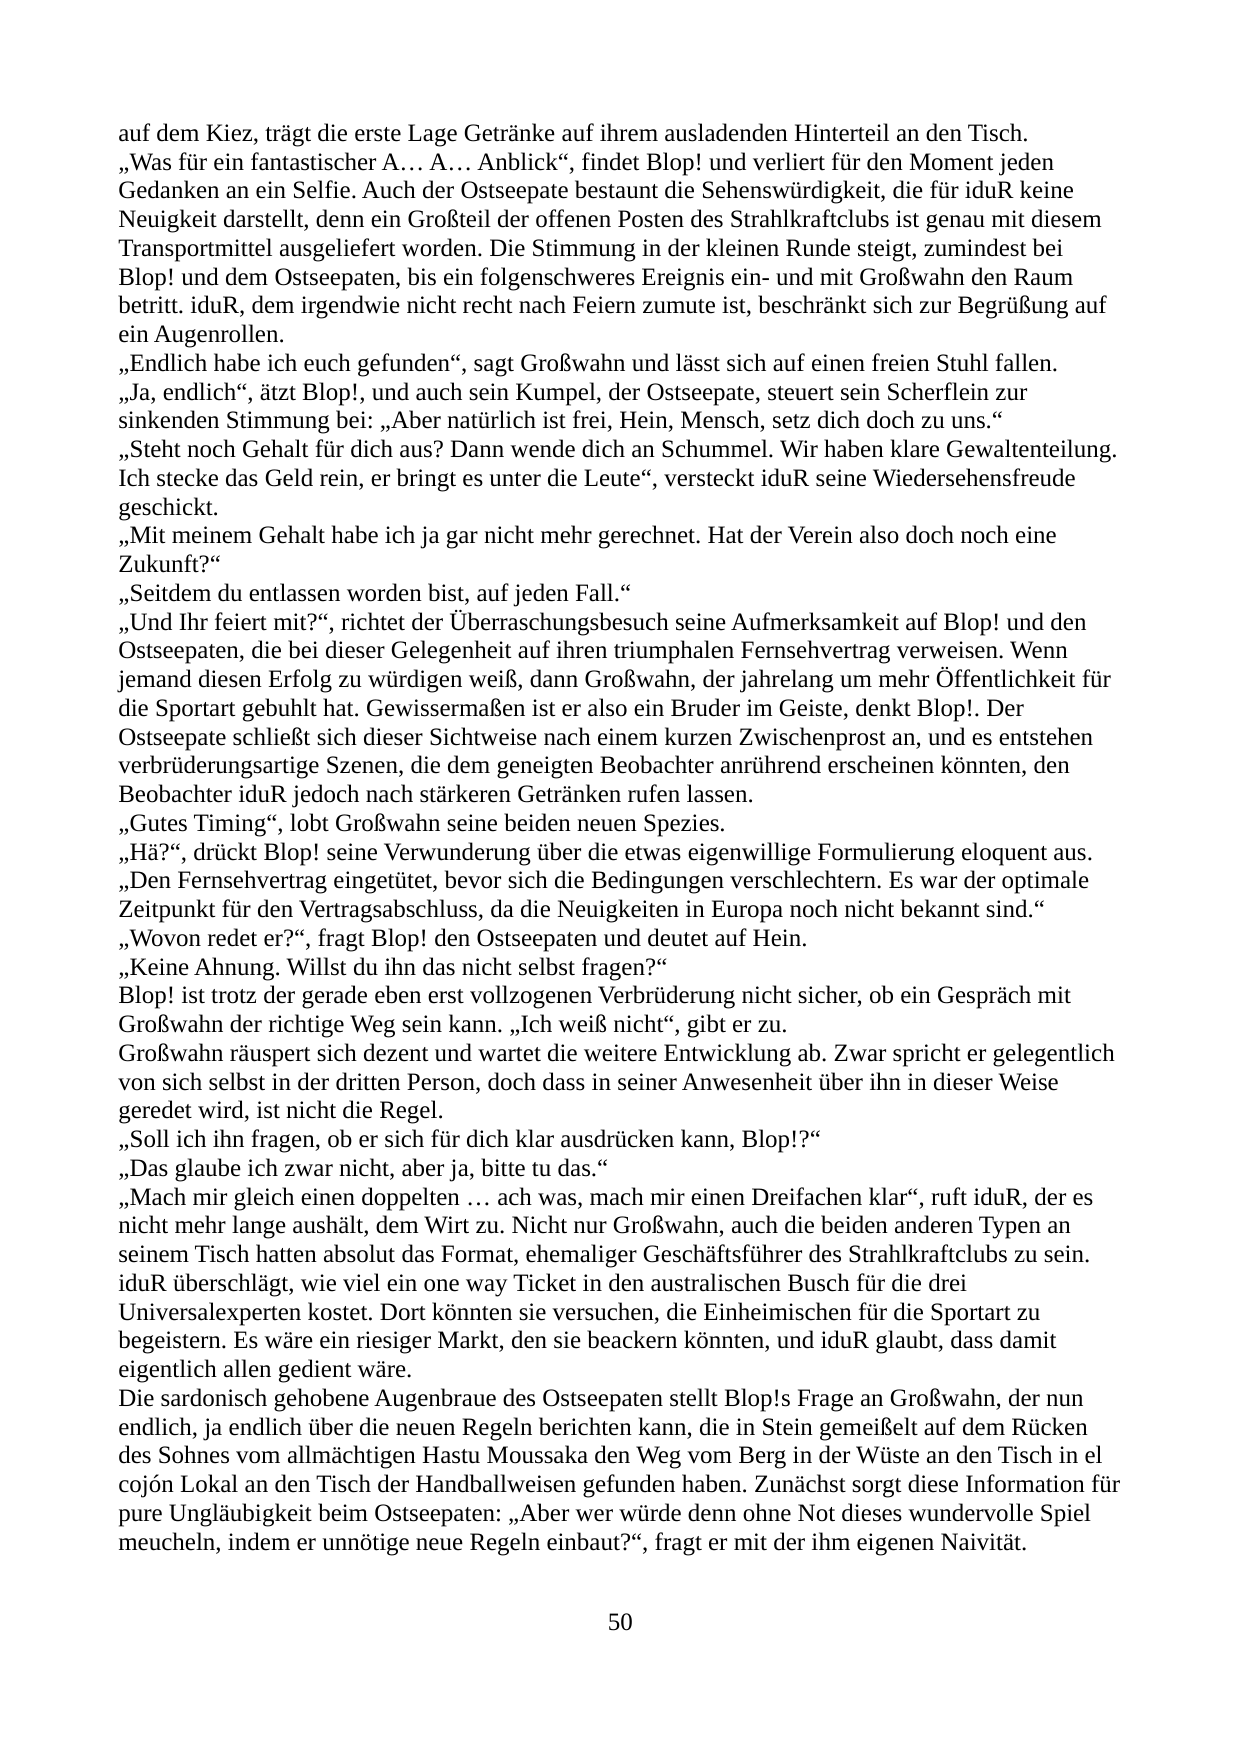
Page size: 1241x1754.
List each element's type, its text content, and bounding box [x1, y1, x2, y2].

text „Keine Ahnung. Willst du ihn das nicht selbst fragen?“ [118, 952, 1122, 981]
text „Gutes Timing“, lobt Großwahn seine beiden neuen Spezies. [118, 808, 1122, 837]
text „Seitdem du entlassen worden bist, auf jeden Fall.“ [118, 578, 1122, 607]
text auf dem Kiez, trägt die erste Lage Getränke auf ihrem ausladenden Hinterteil an den Tisch. [118, 118, 1122, 147]
text „Mach mir gleich einen doppelten … ach was, mach mir einen Dreifachen klar“, ruft iduR, der es nicht mehr lange aushält, dem Wirt zu. Nicht nur Großwahn, auch die beiden anderen Typen an seinem Tisch hatten absolut das Format, ehemaliger Geschäftsführer des Strahlkraftclubs zu sein. iduR überschlägt, wie viel ein one way Ticket in den australischen Busch für die drei Universalexperten kostet. Dort könnten sie versuchen, die Einheimischen für die Sportart zu begeistern. Es wäre ein riesiger Markt, den sie beackern könnten, und iduR glaubt, dass damit eigentlich allen gedient wäre. [118, 1182, 1122, 1383]
text „Mit meinem Gehalt habe ich ja gar nicht mehr gerechnet. Hat der Verein also doch noch eine Zukunft?“ [118, 521, 1122, 578]
text „Ja, endlich“, ätzt Blop!, und auch sein Kumpel, der Ostseepate, steuert sein Scherflein zur sinkenden Stimmung bei: „Aber natürlich ist frei, Hein, Mensch, setz dich doch zu uns.“ [118, 377, 1122, 434]
text „Und Ihr feiert mit?“, richtet der Überraschungsbesuch seine Aufmerksamkeit auf Blop! und den Ostseepaten, die bei dieser Gelegenheit auf ihren triumphalen Fernsehvertrag verweisen. Wenn jemand diesen Erfolg zu würdigen weiß, dann Großwahn, der jahrelang um mehr Öffentlichkeit für die Sportart gebuhlt hat. Gewissermaßen ist er also ein Bruder im Geiste, denkt Blop!. Der Ostseepate schließt sich dieser Sichtweise nach einem kurzen Zwischenprost an, und es entstehen verbrüderungsartige Szenen, die dem geneigten Beobachter anrührend erscheinen könnten, den Beobachter iduR jedoch nach stärkeren Getränken rufen lassen. [118, 607, 1122, 808]
text „Endlich habe ich euch gefunden“, sagt Großwahn und lässt sich auf einen freien Stuhl fallen. [118, 348, 1122, 377]
text Die sardonisch gehobene Augenbraue des Ostseepaten stellt Blop!s Frage an Großwahn, der nun endlich, ja endlich über die neuen Regeln berichten kann, die in Stein gemeißelt auf dem Rücken des Sohnes vom allmächtigen Hastu Moussaka den Weg vom Berg in der Wüste an den Tisch in el cojón Lokal an den Tisch der Handballweisen gefunden haben. Zunächst sorgt diese Information für pure Ungläubigkeit beim Ostseepaten: „Aber wer würde denn ohne Not dieses wundervolle Spiel meucheln, indem er unnötige neue Regeln einbaut?“, fragt er mit der ihm eigenen Naivität. [118, 1383, 1122, 1556]
text „Steht noch Gehalt für dich aus? Dann wende dich an Schummel. Wir haben klare Gewaltenteilung. Ich stecke das Geld rein, er bringt es unter die Leute“, versteckt iduR seine Wiedersehensfreude geschickt. [118, 434, 1122, 521]
text „Was für ein fantastischer A… A… Anblick“, findet Blop! und verliert für den Moment jeden Gedanken an ein Selfie. Auch der Ostseepate bestaunt die Sehenswürdigkeit, die für iduR keine Neuigkeit darstellt, denn ein Großteil der offenen Posten des Strahlkraftclubs ist genau mit diesem Transportmittel ausgeliefert worden. Die Stimmung in der kleinen Runde steigt, zumindest bei Blop! und dem Ostseepaten, bis ein folgenschweres Ereignis ein- und mit Großwahn den Raum betritt. iduR, dem irgendwie nicht recht nach Feiern zumute ist, beschränkt sich zur Begrüßung auf ein Augenrollen. [118, 147, 1122, 348]
text „Hä?“, drückt Blop! seine Verwunderung über die etwas eigenwillige Formulierung eloquent aus. [118, 837, 1122, 866]
text Großwahn räuspert sich dezent und wartet die weitere Entwicklung ab. Zwar spricht er gelegentlich von sich selbst in der dritten Person, doch dass in seiner Anwesenheit über ihn in dieser Weise geredet wird, ist nicht die Regel. [118, 1038, 1122, 1124]
text „Das glaube ich zwar nicht, aber ja, bitte tu das.“ [118, 1153, 1122, 1182]
text „Den Fernsehvertrag eingetütet, bevor sich die Bedingungen verschlechtern. Es war der optimale Zeitpunkt für den Vertragsabschluss, da die Neuigkeiten in Europa noch nicht bekannt sind.“ [118, 866, 1122, 923]
text Blop! ist trotz der gerade eben erst vollzogenen Verbrüderung nicht sicher, ob ein Gespräch mit Großwahn der richtige Weg sein kann. „Ich weiß nicht“, gibt er zu. [118, 981, 1122, 1038]
text „Soll ich ihn fragen, ob er sich für dich klar ausdrücken kann, Blop!?“ [118, 1124, 1122, 1153]
text „Wovon redet er?“, fragt Blop! den Ostseepaten und deutet auf Hein. [118, 923, 1122, 952]
